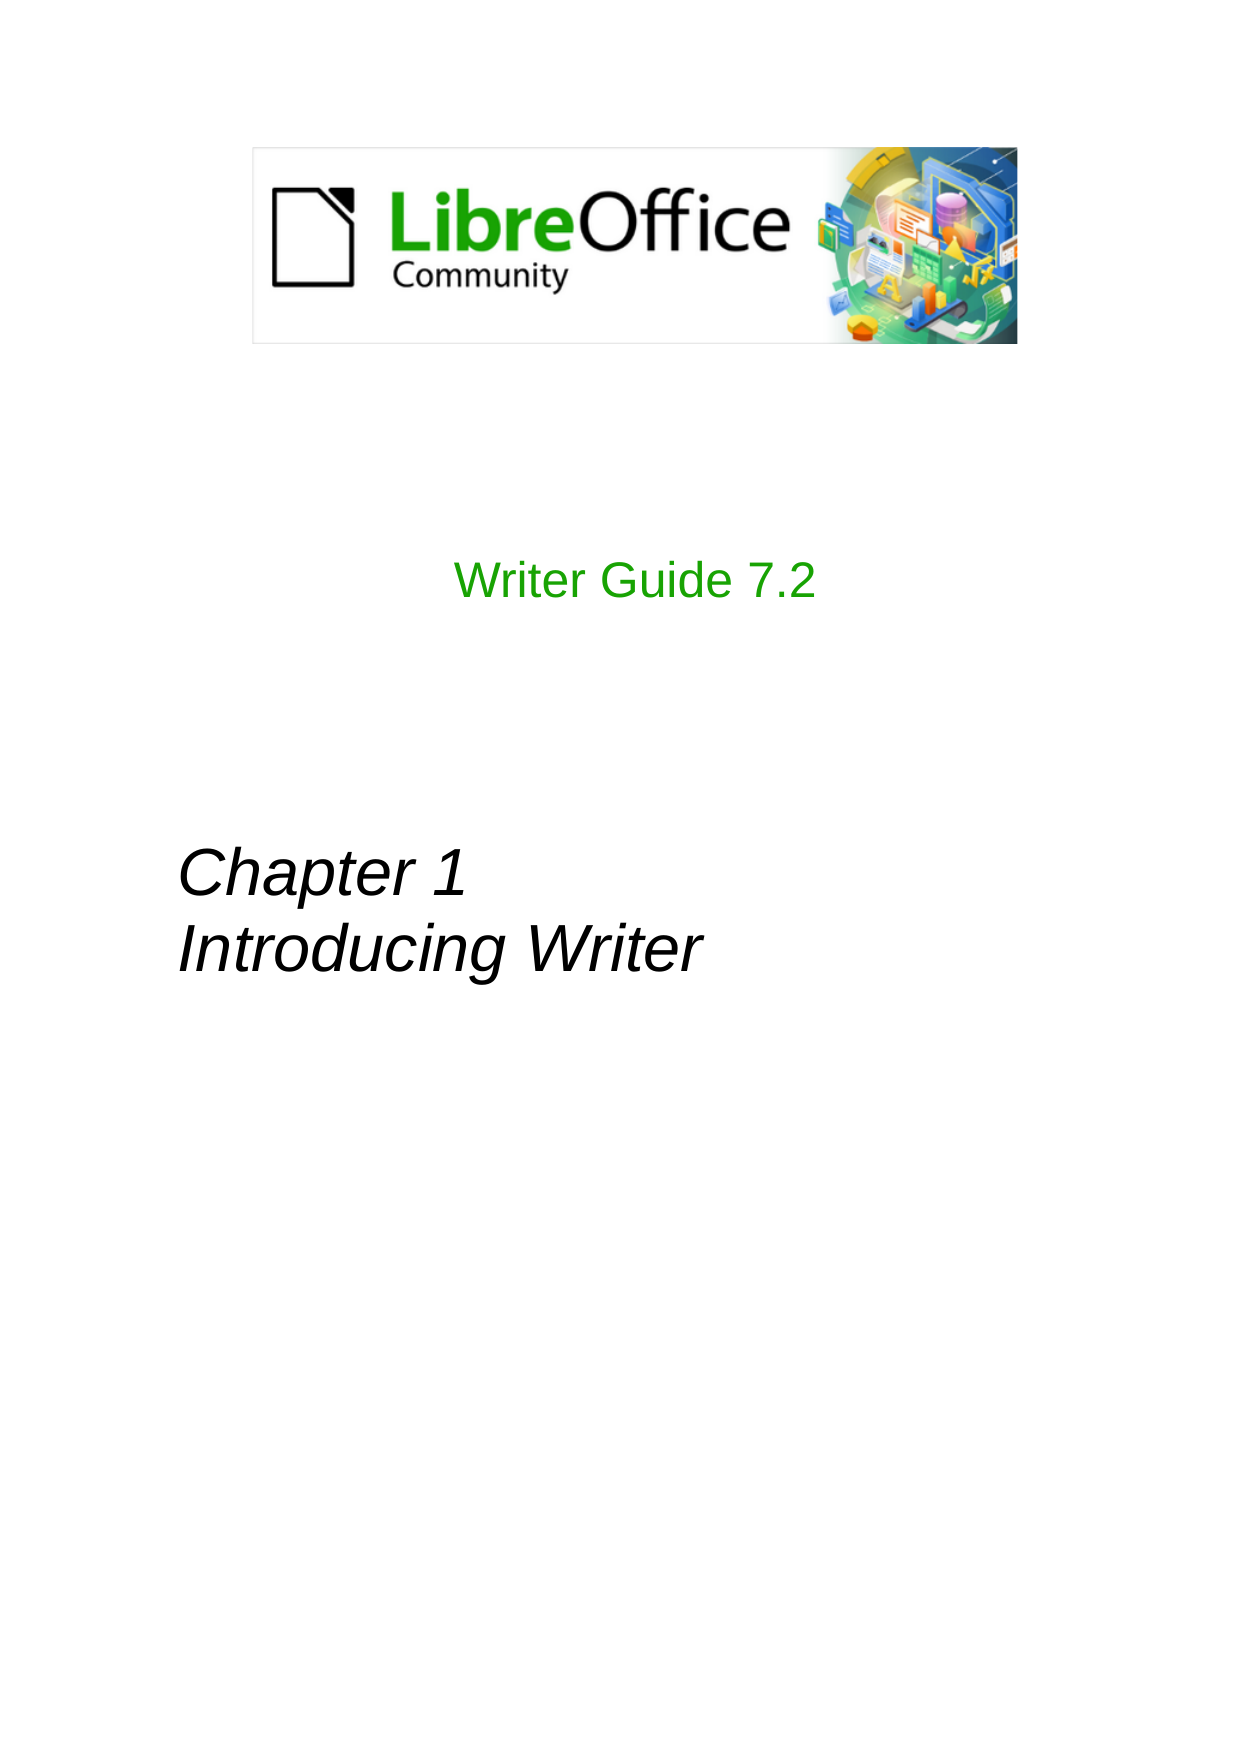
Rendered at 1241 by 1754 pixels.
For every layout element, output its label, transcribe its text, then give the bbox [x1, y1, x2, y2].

title Chapter 1 Introducing Writer [177, 833, 1093, 986]
picture [252, 147, 1018, 344]
text Writer Guide 7.2 [177, 550, 1093, 608]
